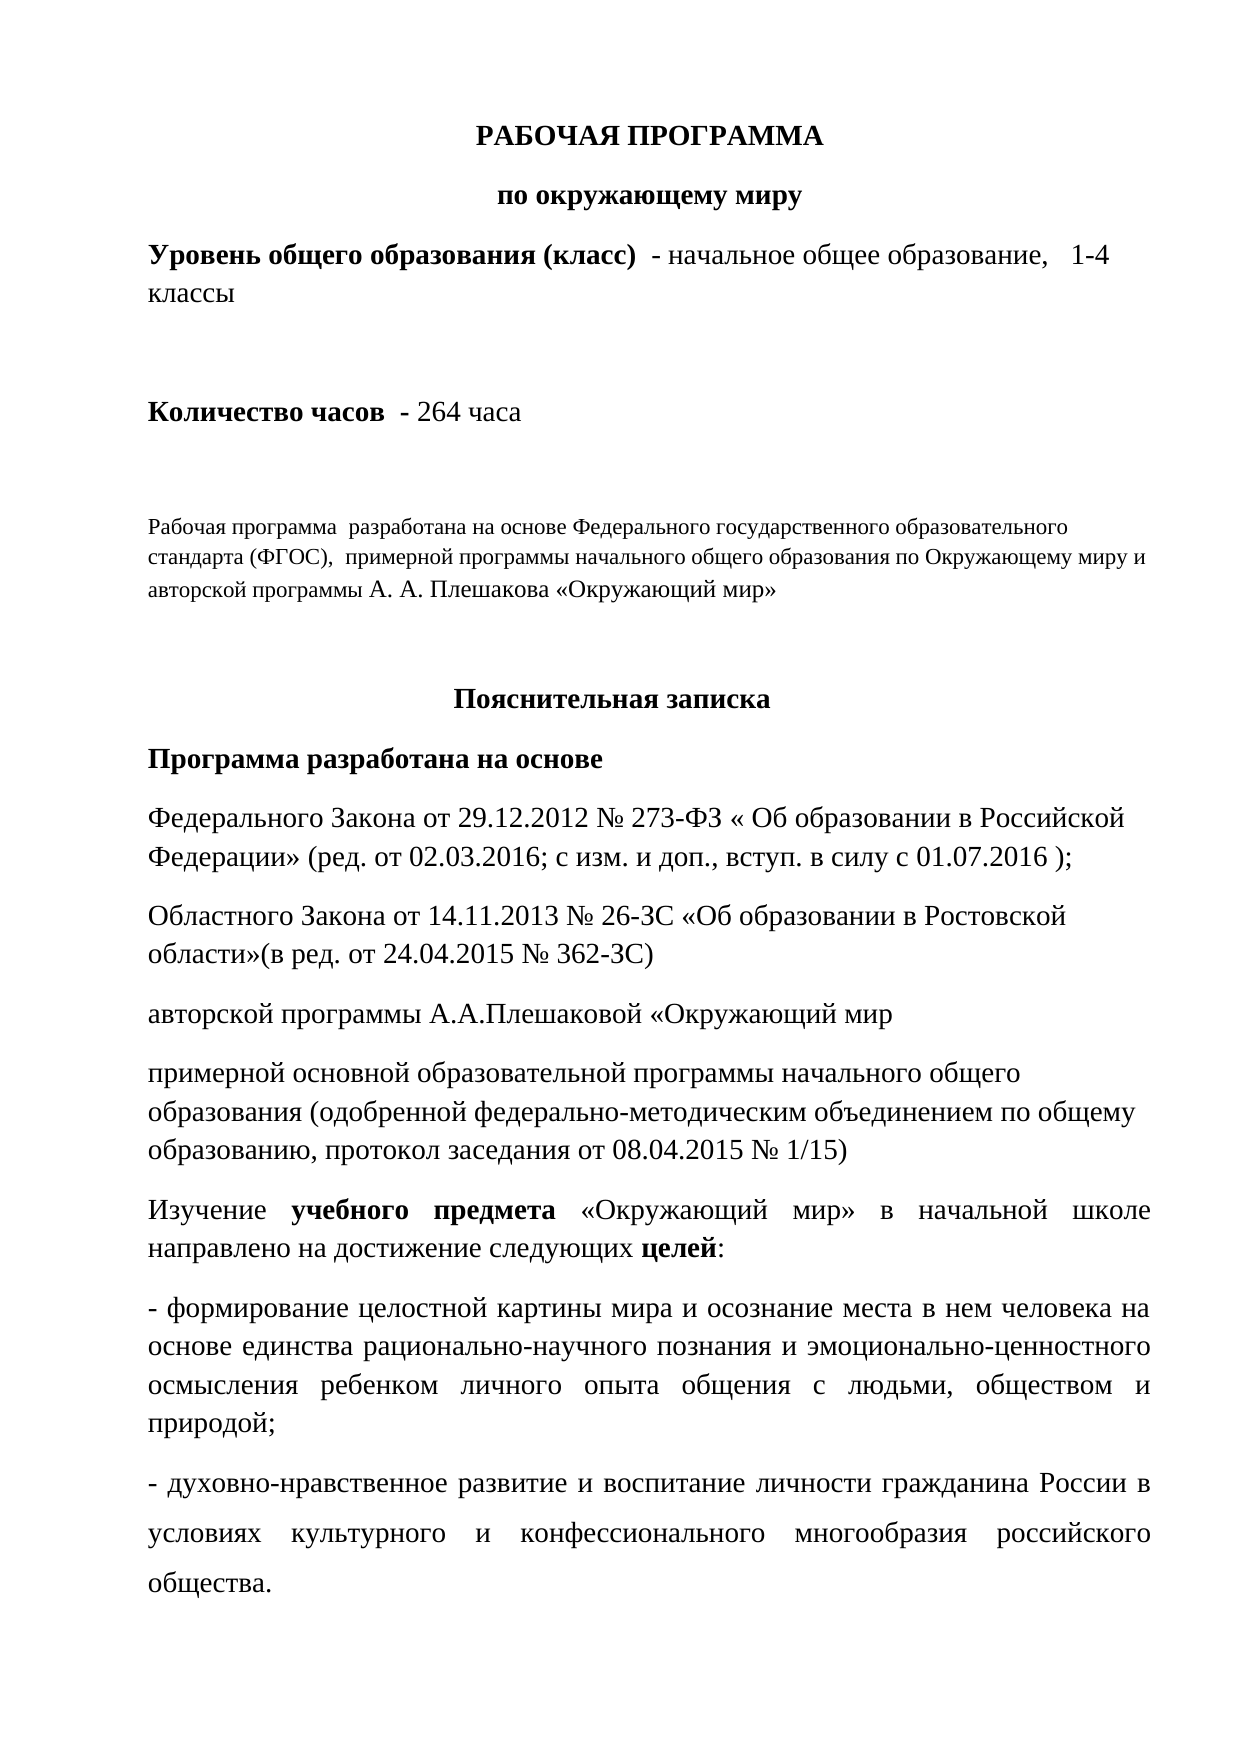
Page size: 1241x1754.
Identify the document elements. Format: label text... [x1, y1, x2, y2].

text - духовно-нравственное развитие и воспитание личности гражданина России в условиях культурного и конфессионального многообразия российского общества. [148, 1465, 1152, 1599]
text Пояснительная записка [148, 681, 1152, 715]
text Программа разработана на основе [148, 741, 1152, 774]
text примерной основной образовательной программы начального общего образования (одобренной федерально-методическим объединением по общему образованию, протокол заседания от 08.04.2015 № 1/15) [148, 1055, 1152, 1166]
text Федерального Закона от 29.12.2012 № 273-ФЗ « Об образовании в Российской Федерации» (ред. от 02.03.2016; с изм. и доп., вступ. в силу с 01.07.2016 ); [148, 800, 1152, 872]
text Изучение учебного предмета «Окружающий мир» в начальной школе направлено на достижение следующих целей: [148, 1192, 1152, 1264]
text Уровень общего образования (класс) - начальное общее образование, 1-4 классы [148, 237, 1152, 309]
text - формирование целостной картины мира и осознание места в нем человека на основе единства рационально-научного познания и эмоционально-ценностного осмысления ребенком личного опыта общения с людьми, обществом и природой; [148, 1290, 1152, 1439]
text РАБОЧАЯ ПРОГРАММА [148, 118, 1152, 152]
text по окружающему миру [148, 177, 1152, 211]
text Областного Закона от 14.11.2013 № 26-ЗС «Об образовании в Ростовской области»(в ред. от 24.04.2015 № 362-ЗС) [148, 898, 1152, 970]
text авторской программы А.А.Плешаковой «Окружающий мир [148, 996, 1152, 1029]
text Рабочая программа разработана на основе Федерального государственного образовательного стандарта (ФГОС), примерной программы начального общего образования по Окружающему миру и авторской программы А. А. Плешакова «Окружающий мир» [148, 513, 1152, 602]
text Количество часов - 264 часа [148, 394, 1152, 428]
